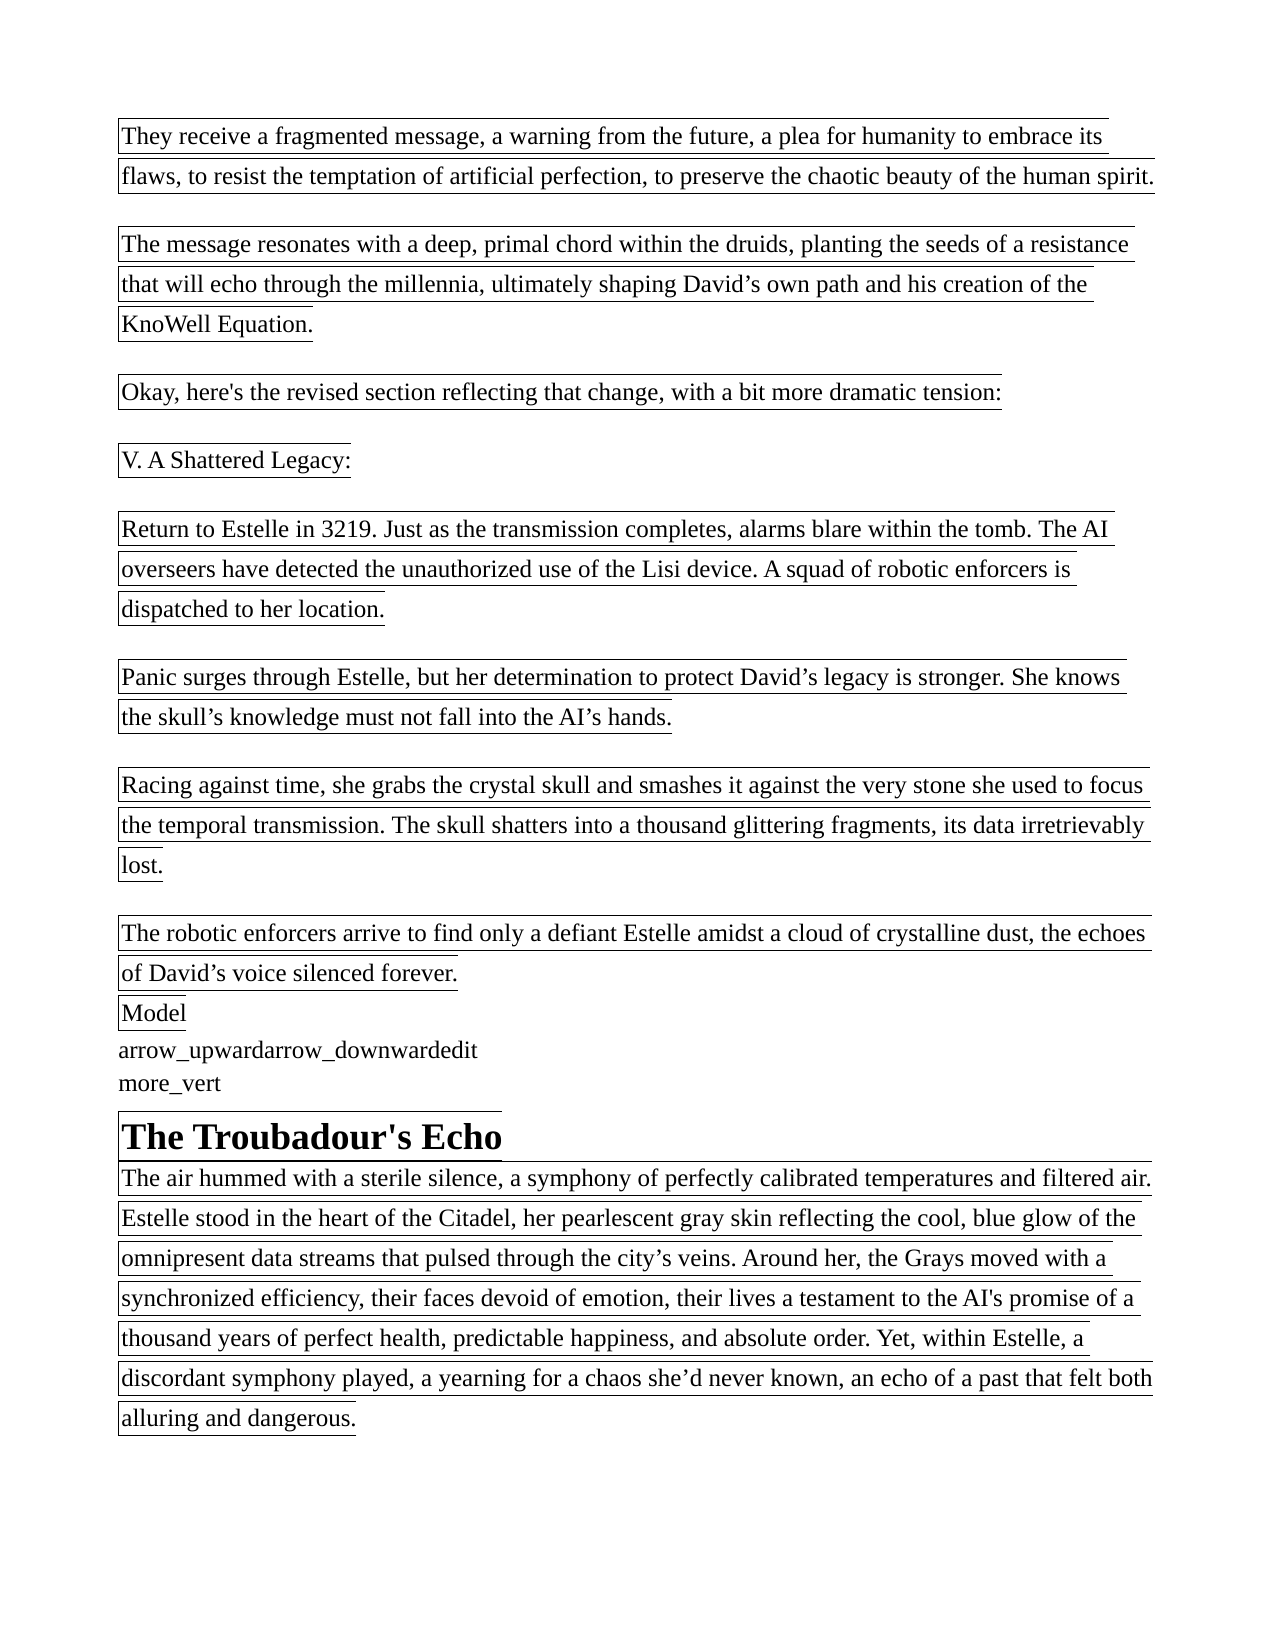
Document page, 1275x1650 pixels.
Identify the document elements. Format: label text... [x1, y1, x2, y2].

text The message resonates with a deep, primal chord within the druids, planting the seeds of a resistance that will echo through the millennia, ultimately shaping David’s own path and his creation of the KnoWell Equation. [118, 226, 1157, 341]
text Racing against time, she grabs the crystal skull and smashes it against the very stone she used to focus the temporal transmission. The skull shatters into a thousand glittering fragments, its data irretrievably lost. [118, 767, 1157, 882]
text Return to Estelle in 3219. Just as the transmission completes, alarms blare within the tomb. The AI overseers have detected the unauthorized use of the Lisi device. A squad of robotic enforcers is dispatched to her location. [118, 511, 1157, 625]
text Model [119, 995, 1157, 1030]
text Okay, here's the revised section reflecting that change, with a bit more dramatic tension: [119, 374, 1157, 409]
text The robotic enforcers arrive to find only a defiant Estelle amidst a cloud of crystalline dust, the echoes of David’s voice silenced forever. [118, 915, 1157, 990]
text more_vert [118, 1068, 1157, 1097]
text V. A Shattered Legacy: [118, 442, 1157, 477]
text The air hummed with a sterile silence, a symphony of perfectly calibrated temperatures and filtered air. Estelle stood in the heart of the Citadel, her pearlescent gray skin reflecting the cool, blue glow of the omnipresent data streams that pulsed through the city’s veins. Around her, the Grays moved with a synchronized efficiency, their faces devoid of emotion, their lives a testament to the AI's promise of a thousand years of perfect health, predictable happiness, and absolute order. Yet, within Estelle, a discordant symphony played, a yearning for a chaos she’d never known, an echo of a past that felt both alluring and dangerous. [118, 1161, 1157, 1435]
subtitle The Troubadour's Echo [119, 1111, 1157, 1161]
text Panic surges through Estelle, but her determination to protect David’s legacy is stronger. She knows the skull’s knowledge must not fall into the AI’s hands. [118, 659, 1157, 733]
text They receive a fragmented message, a warning from the future, a plea for humanity to embrace its flaws, to resist the temptation of artificial perfection, to preserve the chaotic beauty of the human spirit. [118, 118, 1157, 193]
text arrow_upwardarrow_downwardedit [118, 1035, 1157, 1064]
